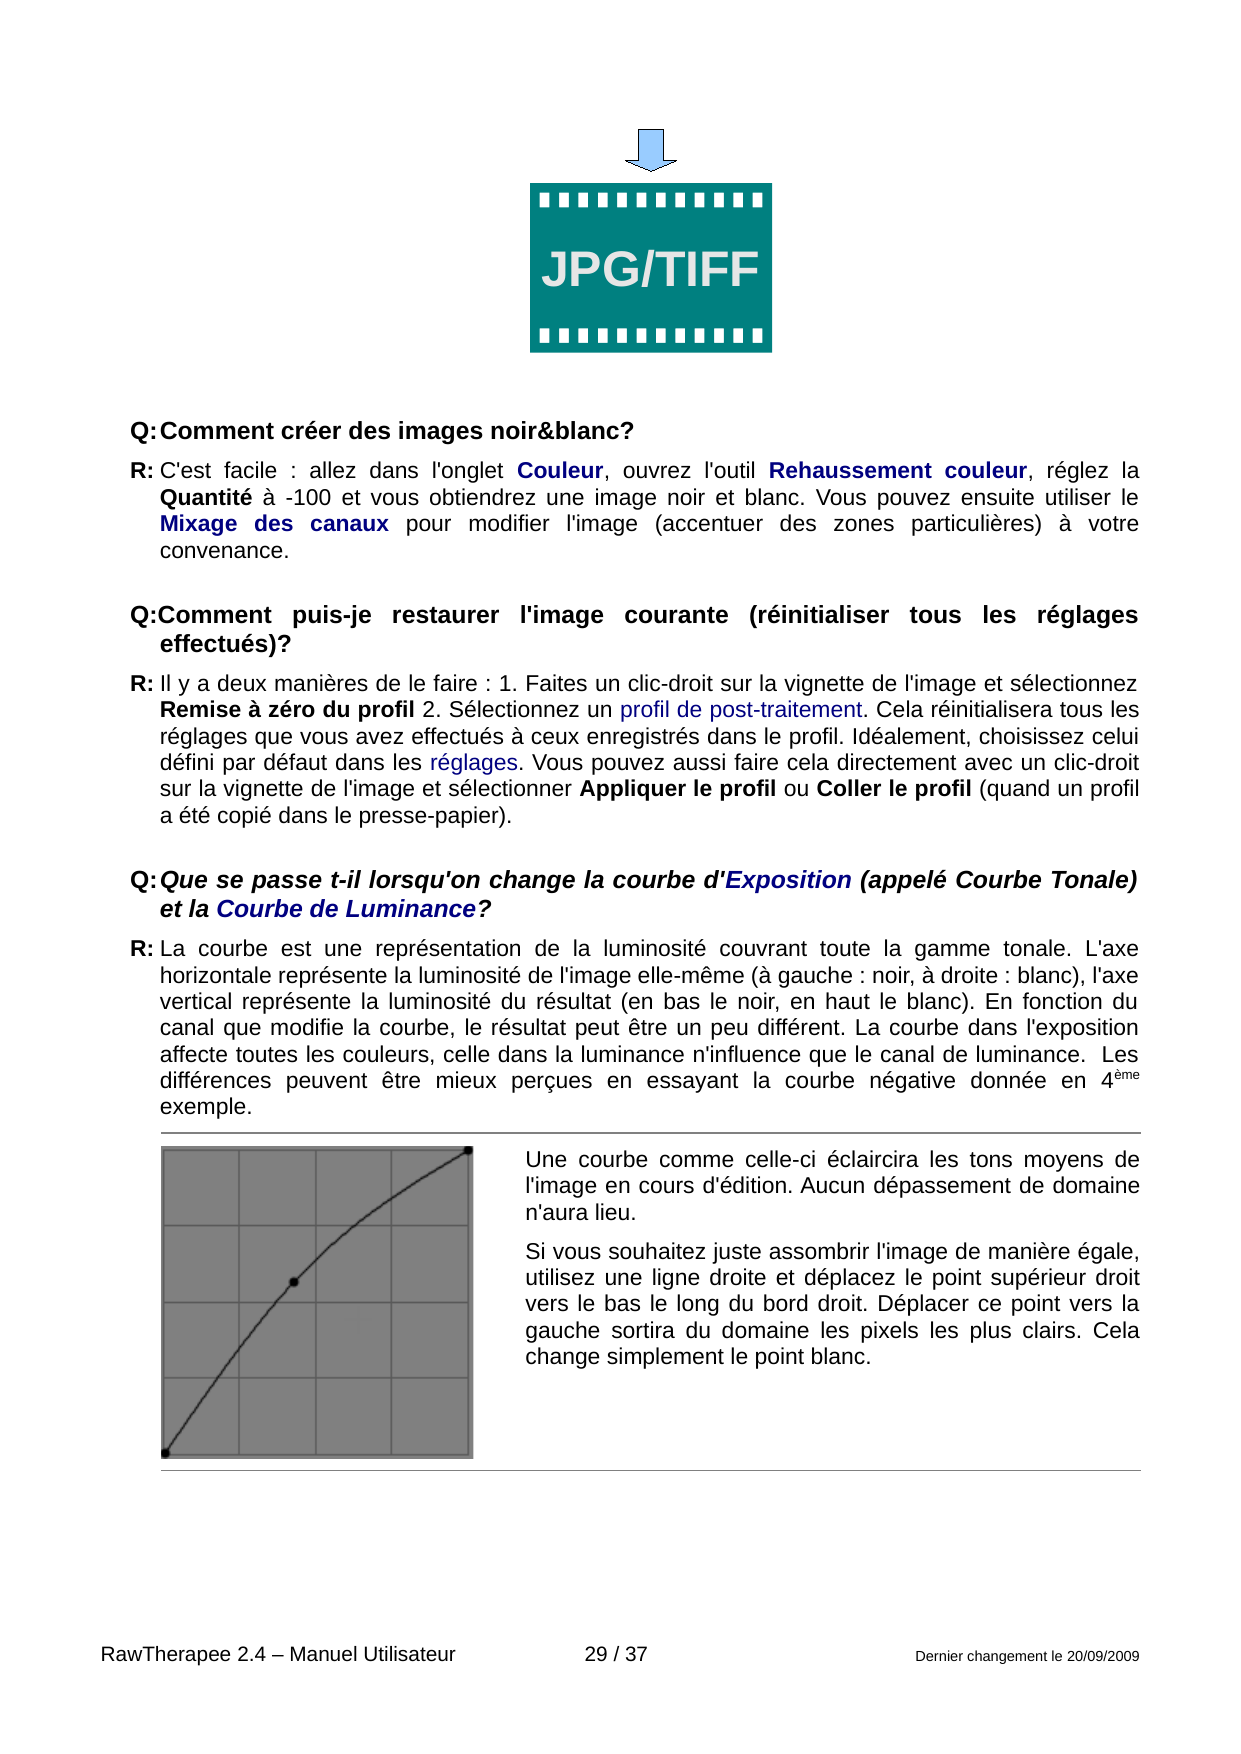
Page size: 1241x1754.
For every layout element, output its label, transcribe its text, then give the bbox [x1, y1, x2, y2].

table_cell [540, 329, 549, 342]
table_cell [598, 329, 607, 342]
table_cell [676, 193, 685, 207]
text R: La courbe est une représentation de la luminosité couvrant toute la gamme tonale. L'axe horizontale représente la luminosité de l'image elle-même (à gauche : noir, à droite : blanc), l'axe vertical représente la luminosité du résultat (en bas le noir, en haut le blanc). En fonction du canal que modifie la courbe, le résultat peut être un peu différent. La courbe dans l'exposition affecte toutes les couleurs, celle dans la luminance n'influence que le canal de luminance. Les différences peuvent être mieux perçues en essayant la courbe négative donnée en 4ème exemple. [130, 935, 1140, 1120]
text R: C'est facile : allez dans l'onglet Couleur, ouvrez l'outil Rehaussement couleur, réglez la Quantité à -100 et vous obtiendrez une image noir et blanc. Vous pouvez ensuite utiliser le Mixage des canaux pour modifier l'image (accentuer des zones particulières) à votre convenance. [130, 457, 1140, 563]
table_cell [579, 193, 588, 207]
table_cell [598, 193, 607, 207]
table_cell [715, 329, 723, 342]
table_header [161, 1134, 525, 1470]
table_header Une courbe comme celle-ci éclaircira les tons moyens de l'image en cours d'édition. Aucun dépassement de domaine n'aura lieu. Si vous souhaitez juste assombrir l'image de manière égale, utilisez une ligne droite et déplacez le point supérieur droit vers le bas le long du bord droit. Déplacer ce point vers la gauche sortira du domaine les pixels les plus clairs. Cela change simplement le point blanc. [525, 1134, 1141, 1470]
table_cell [753, 193, 762, 207]
table_cell [695, 193, 704, 207]
subtitle Q: Comment créer des images noir&blanc? [130, 416, 1140, 445]
table_cell [695, 329, 704, 342]
table_cell [753, 329, 762, 342]
table_cell [656, 329, 665, 342]
table_cell [734, 193, 743, 207]
table_cell [540, 193, 549, 207]
text R: Il y a deux manières de le faire : 1. Faites un clic-droit sur la vignette de l'image et sélectionnez Remise à zéro du profil 2. Sélectionnez un profil de post-traitement. Cela réinitialisera tous les réglages que vous avez effectués à ceux enregistrés dans le profil. Idéalement, choisissez celui défini par défaut dans les réglages. Vous pouvez aussi faire cela directement avec un clic-droit sur la vignette de l'image et sélectionner Appliquer le profil ou Coller le profil (quand un profil a été copié dans le presse-papier). [130, 670, 1140, 828]
picture [161, 1146, 474, 1459]
table_cell [618, 193, 626, 207]
subtitle Q: Que se passe t-il lorsqu'on change la courbe d'Exposition (appelé Courbe Tonale) et la Courbe de Luminance? [130, 866, 1140, 923]
table_cell [715, 193, 723, 207]
table_cell [656, 193, 665, 207]
subtitle Q:Comment puis-je restaurer l'image courante (réinitialiser tous les réglages effectués)? [130, 600, 1140, 657]
table_cell [637, 193, 646, 207]
table_cell [637, 329, 646, 342]
table_cell [618, 329, 626, 342]
table_cell [734, 329, 743, 342]
table_cell [161, 112, 1141, 353]
table_cell [579, 329, 588, 342]
table_cell [676, 329, 685, 342]
table_cell [560, 329, 568, 342]
table_cell [560, 193, 568, 207]
